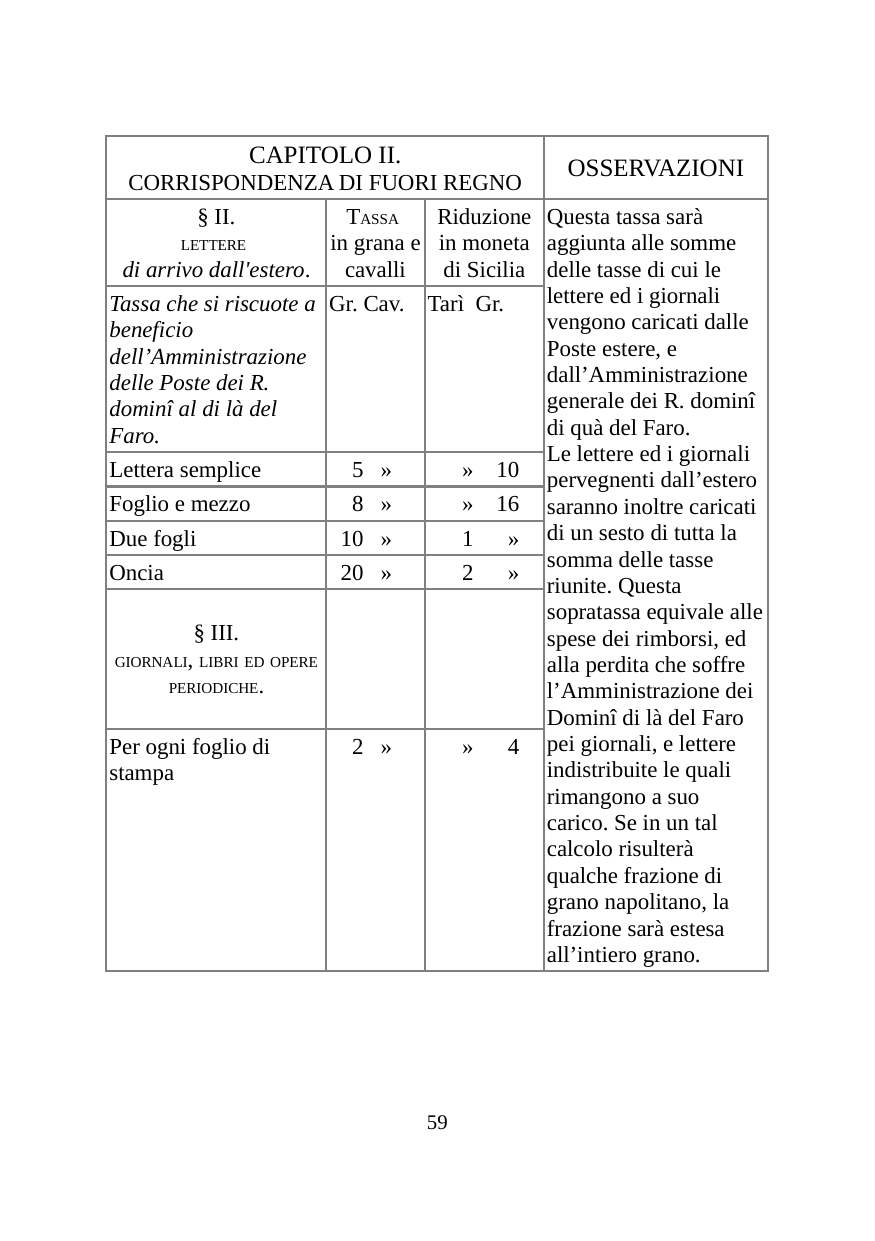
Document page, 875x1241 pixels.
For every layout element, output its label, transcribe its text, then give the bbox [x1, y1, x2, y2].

table_cell § III. giornali, libri ed opere periodiche. [107, 590, 325, 728]
table_cell [426, 590, 543, 728]
table_cell 1 » [426, 522, 543, 554]
table_cell Due fogli [107, 522, 325, 554]
table_header OSSERVAZIONI [545, 137, 767, 198]
table_cell [327, 590, 424, 728]
table_cell Tassa che si riscuote a beneficio dell’Amministrazione delle Poste dei R. dominî al di là del Faro. [107, 287, 325, 451]
table_cell Riduzione in moneta di Sicilia [426, 200, 543, 285]
table_cell Oncia [107, 556, 325, 588]
table_cell 2 » [327, 730, 424, 970]
table_cell 5 » [327, 453, 424, 485]
table_cell 10 » [327, 522, 424, 554]
table_cell Questa tassa sarà aggiunta alle somme delle tasse di cui le lettere ed i giornali vengono caricati dalle Poste estere, e dall’Amministrazione generale dei R. dominî di quà del Faro. Le lettere ed i giornali pervegnenti dall’estero saranno inoltre caricati di un sesto di tutta la somma delle tasse riunite. Questa sopratassa equivale alle spese dei rimborsi, ed alla perdita che soffre l’Amministrazione dei Dominî di là del Faro pei giornali, e lettere indistribuite le quali rimangono a suo carico. Se in un tal calcolo risulterà qualche frazione di grano napolitano, la frazione sarà estesa all’intiero grano. [545, 200, 767, 970]
table_cell » 16 [426, 488, 543, 519]
table_cell 20 » [327, 556, 424, 588]
table_cell 2 » [426, 556, 543, 588]
table_cell 8 » [327, 488, 424, 519]
table_cell § II. lettere di arrivo dall'estero. [107, 200, 325, 285]
table_cell Per ogni foglio di stampa [107, 730, 325, 970]
table_cell Tassa in grana e cavalli [327, 200, 424, 285]
table_cell Foglio e mezzo [107, 488, 325, 519]
table_cell Lettera semplice [107, 453, 325, 485]
table_cell » 10 [426, 453, 543, 485]
table_cell » 4 [426, 730, 543, 970]
table_cell Tarì Gr. [426, 287, 543, 451]
table_cell Gr. Cav. [327, 287, 424, 451]
table_header CAPITOLO II. CORRISPONDENZA DI FUORI REGNO [107, 137, 543, 198]
